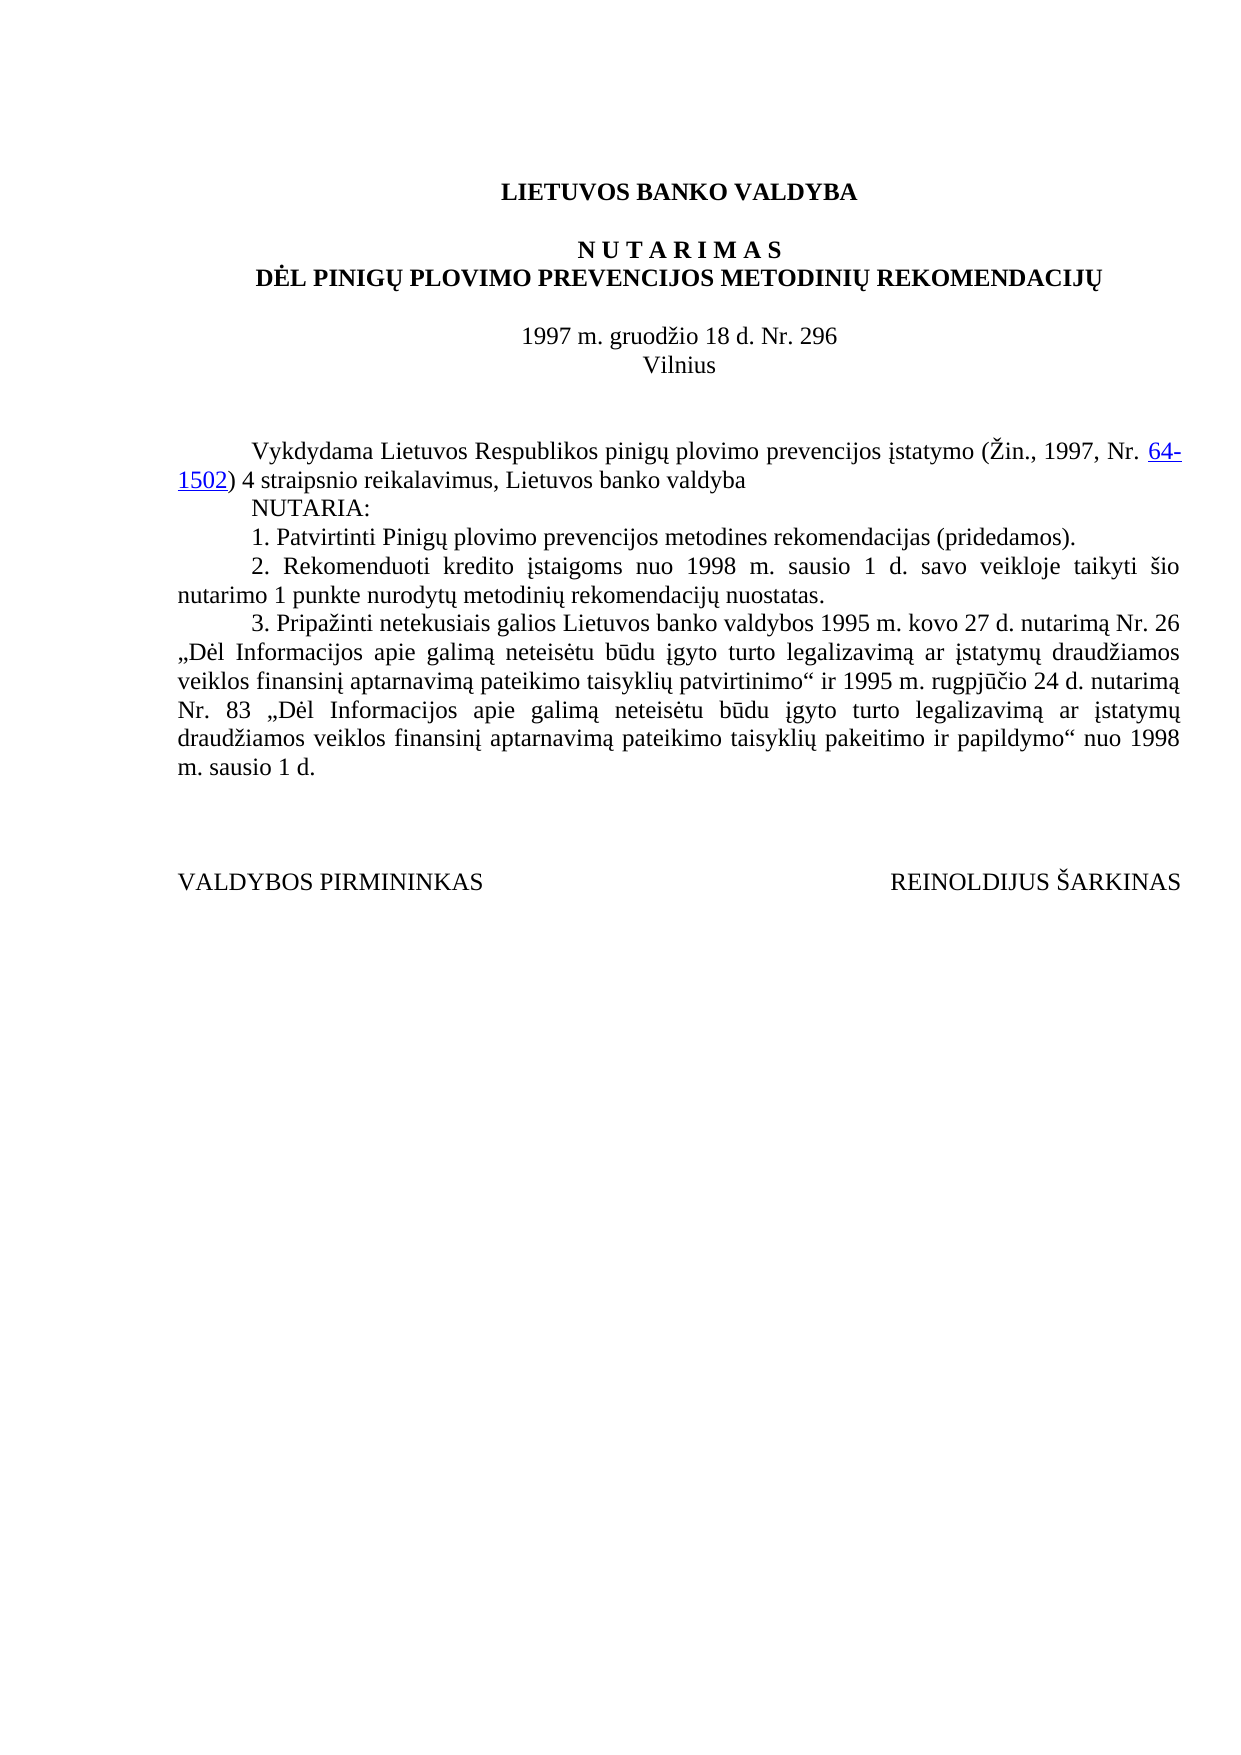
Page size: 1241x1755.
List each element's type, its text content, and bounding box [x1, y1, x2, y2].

text VALDYBOS PIRMININKAS REINOLDIJUS ŠARKINAS [177, 867, 1181, 896]
text Vykdydama Lietuvos Respublikos pinigų plovimo prevencijos įstatymo (Žin., 1997, Nr. 64-1502) 4 straipsnio reikalavimus, Lietuvos banko valdyba [177, 436, 1181, 493]
text LIETUVOS BANKO VALDYBA [177, 177, 1181, 206]
text 1997 m. gruodžio 18 d. Nr. 296 [177, 321, 1181, 350]
text 1. Patvirtinti Pinigų plovimo prevencijos metodines rekomendacijas (pridedamos). [177, 522, 1181, 551]
text Vilnius [177, 350, 1181, 378]
text NUTARIA: [177, 493, 1181, 522]
text 2. Rekomenduoti kredito įstaigoms nuo 1998 m. sausio 1 d. savo veikloje taikyti šio nutarimo 1 punkte nurodytų metodinių rekomendacijų nuostatas. [177, 551, 1181, 608]
text N U T A R I M A S [177, 235, 1181, 263]
text 3. Pripažinti netekusiais galios Lietuvos banko valdybos 1995 m. kovo 27 d. nutarimą Nr. 26 „Dėl Informacijos apie galimą neteisėtu būdu įgyto turto legalizavimą ar įstatymų draudžiamos veiklos finansinį aptarnavimą pateikimo taisyklių patvirtinimo“ ir 1995 m. rugpjūčio 24 d. nutarimą Nr. 83 „Dėl Informacijos apie galimą neteisėtu būdu įgyto turto legalizavimą ar įstatymų draudžiamos veiklos finansinį aptarnavimą pateikimo taisyklių pakeitimo ir papildymo“ nuo 1998 m. sausio 1 d. [177, 608, 1181, 781]
text DĖL PINIGŲ PLOVIMO PREVENCIJOS METODINIŲ REKOMENDACIJŲ [177, 263, 1181, 292]
